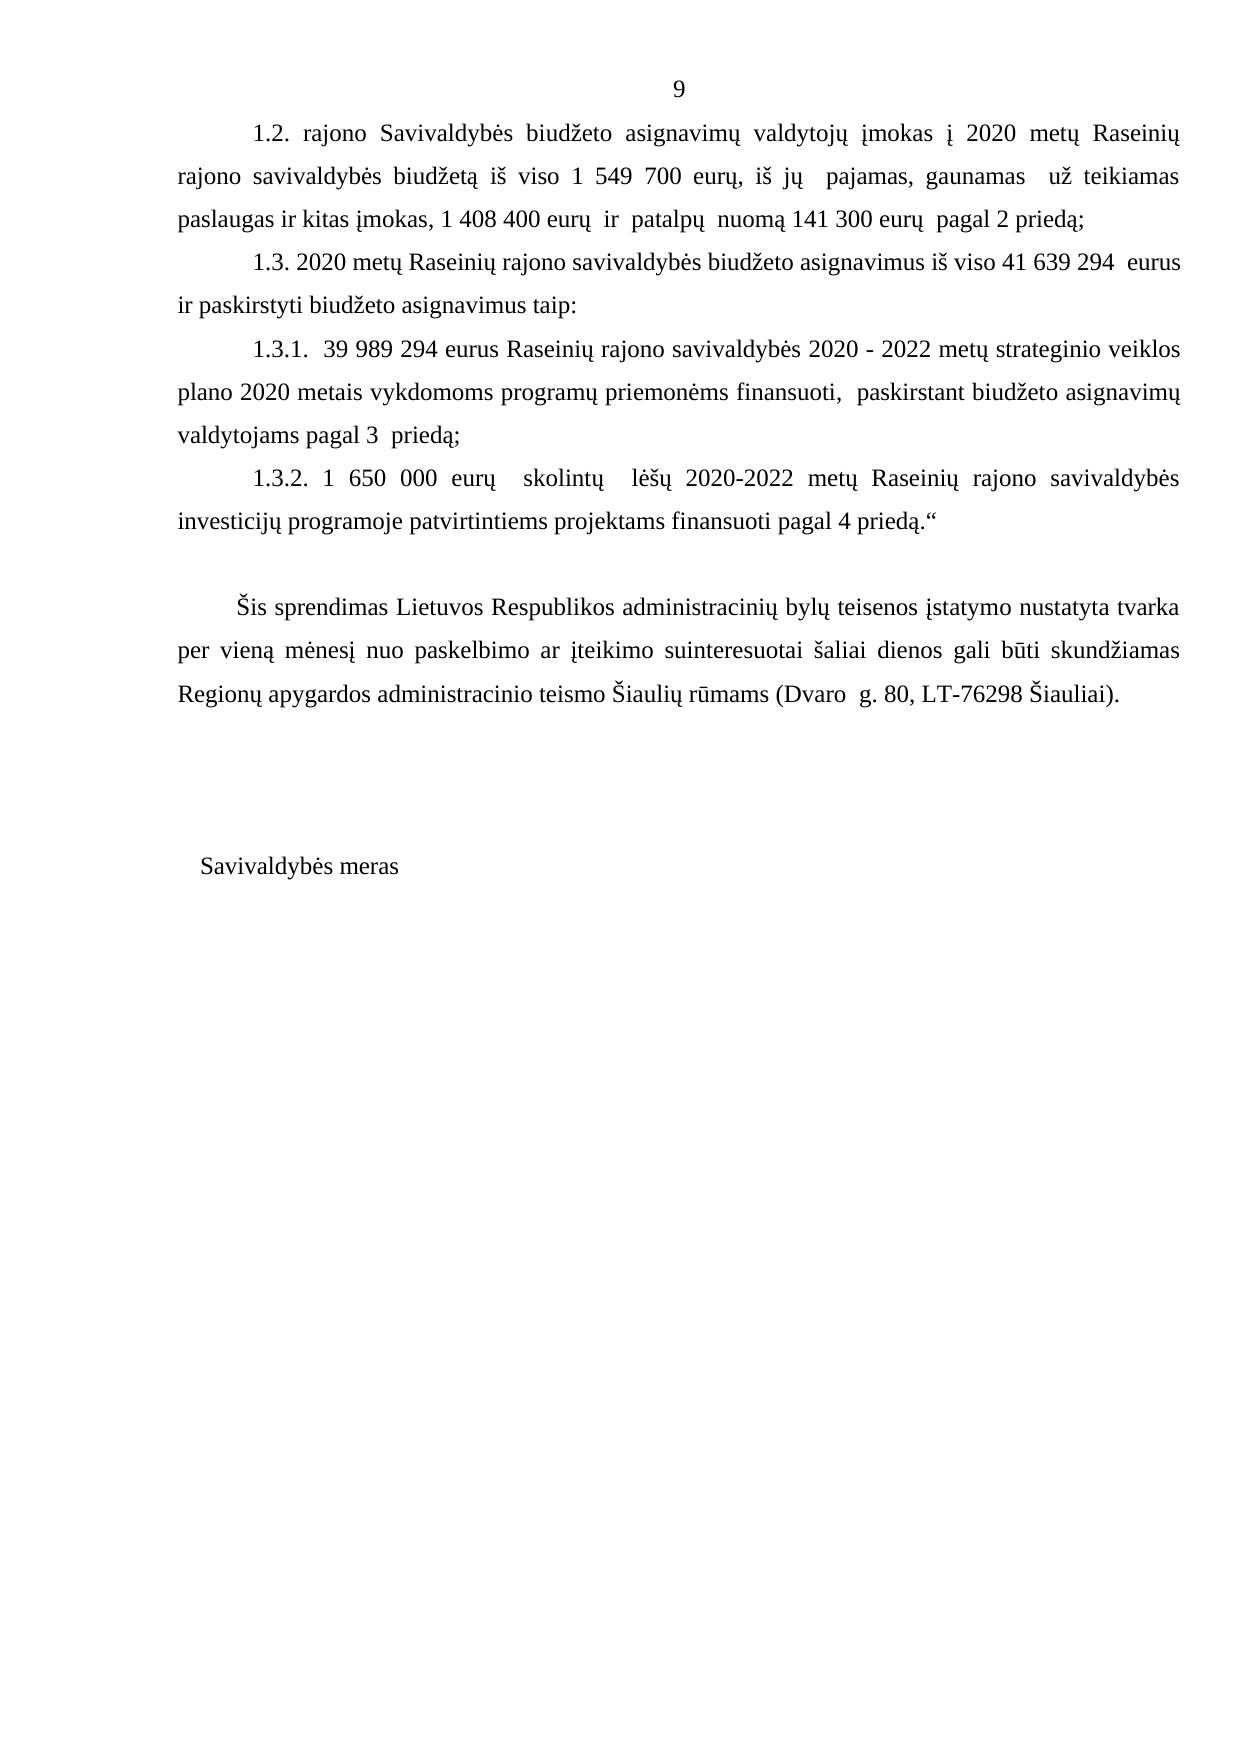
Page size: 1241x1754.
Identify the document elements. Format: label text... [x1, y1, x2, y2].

text 1.3.1. 39 989 294 eurus Raseinių rajono savivaldybės 2020 - 2022 metų strateginio veiklos plano 2020 metais vykdomoms programų priemonėms finansuoti, paskirstant biudžeto asignavimų valdytojams pagal 3 priedą; [177, 334, 1181, 449]
text 1.2. rajono Savivaldybės biudžeto asignavimų valdytojų įmokas į 2020 metų Raseinių rajono savivaldybės biudžetą iš viso 1 549 700 eurų, iš jų pajamas, gaunamas už teikiamas paslaugas ir kitas įmokas, 1 408 400 eurų ir patalpų nuomą 141 300 eurų pagal 2 priedą; [177, 118, 1181, 233]
table_header Savivaldybės meras [189, 851, 572, 887]
text Šis sprendimas Lietuvos Respublikos administracinių bylų teisenos įstatymo nustatyta tvarka per vieną mėnesį nuo paskelbimo ar įteikimo suinteresuotai šaliai dienos gali būti skundžiamas Regionų apygardos administracinio teismo Šiaulių rūmams (Dvaro g. 80, LT-76298 Šiauliai). [177, 592, 1181, 707]
text 1.3. 2020 metų Raseinių rajono savivaldybės biudžeto asignavimus iš viso 41 639 294 eurus ir paskirstyti biudžeto asignavimus taip: [177, 247, 1181, 319]
text 1.3.2. 1 650 000 eurų skolintų lėšų 2020-2022 metų Raseinių rajono savivaldybės investicijų programoje patvirtintiems projektams finansuoti pagal 4 priedą.“ [177, 463, 1181, 535]
table_header [824, 851, 1192, 887]
table_header [573, 851, 823, 887]
